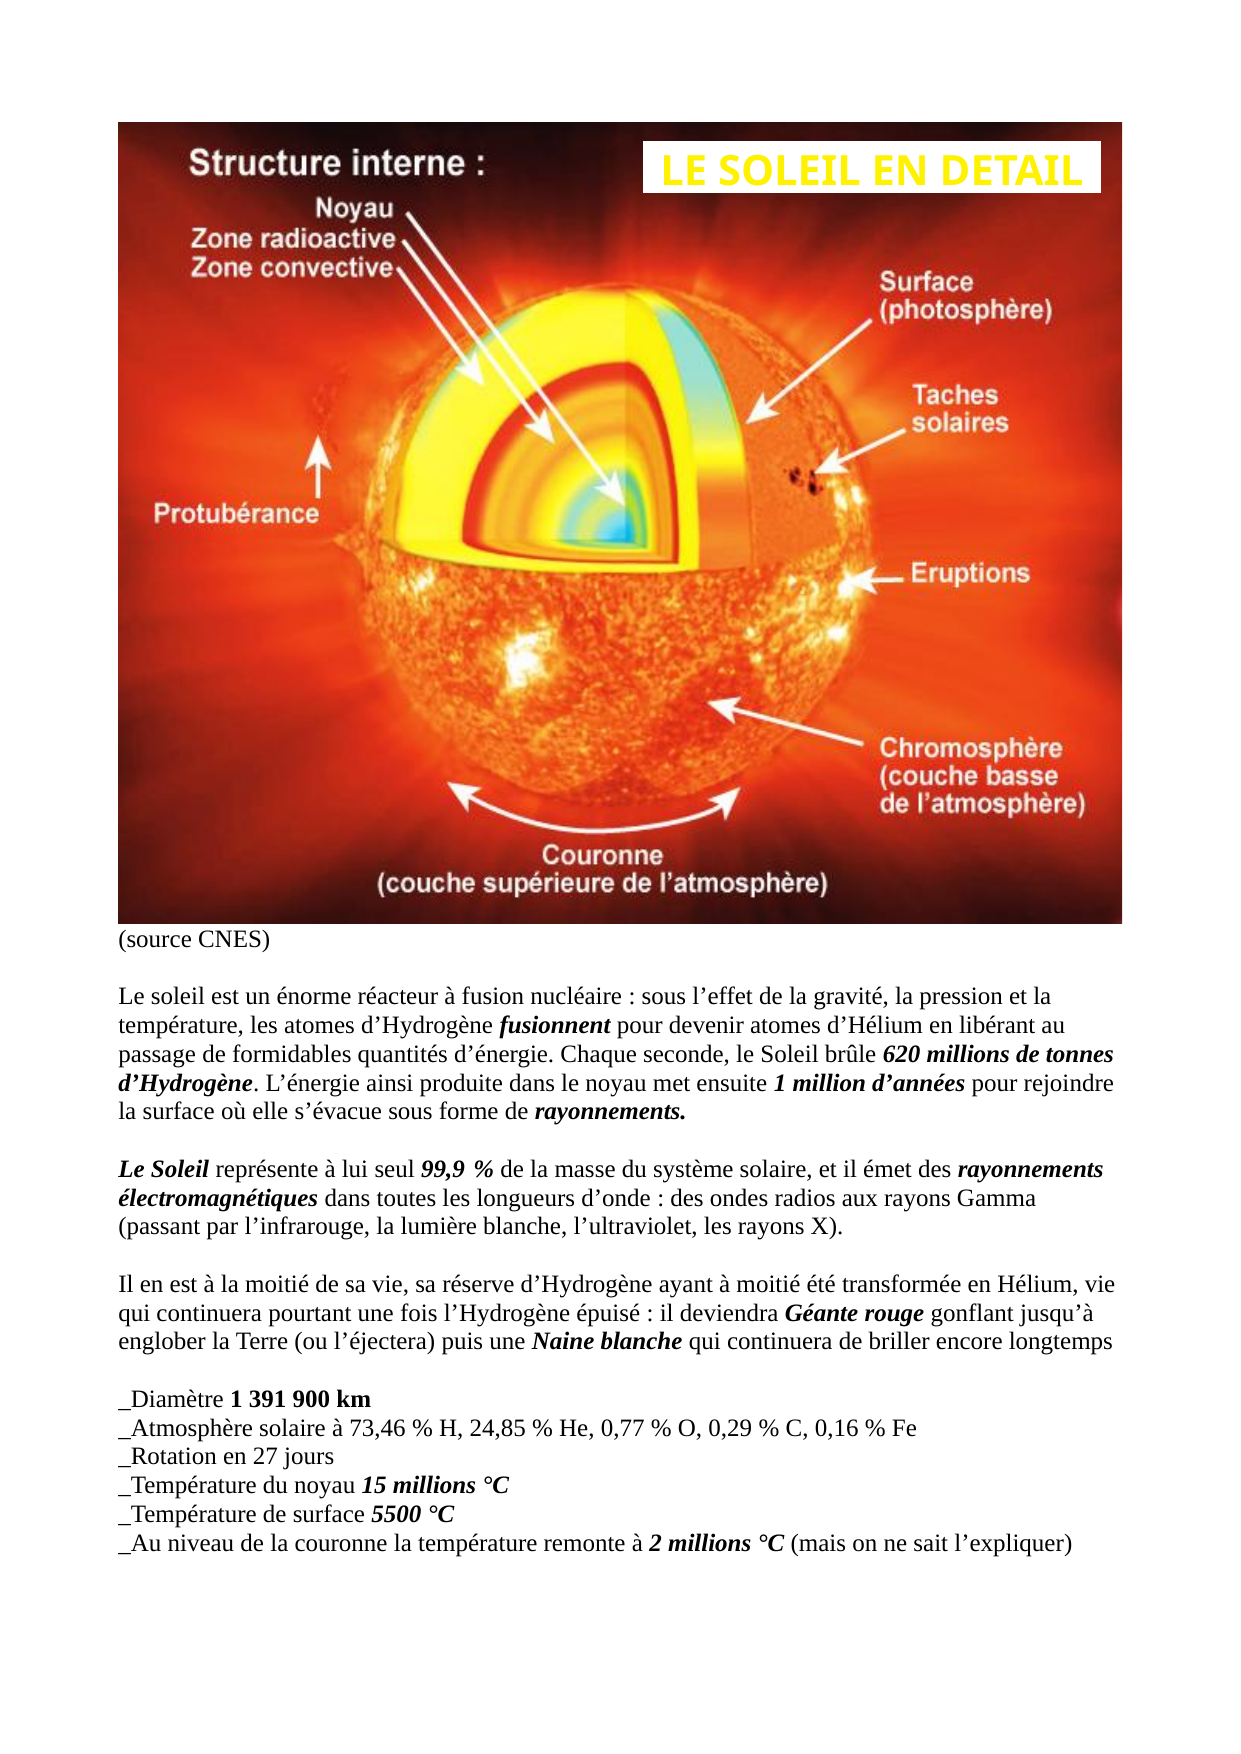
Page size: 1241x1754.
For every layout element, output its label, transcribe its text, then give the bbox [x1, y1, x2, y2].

text Le Soleil représente à lui seul 99,9 % de la masse du système solaire, et il émet des rayonnements électromagnétiques dans toutes les longueurs d’onde : des ondes radios aux rayons Gamma (passant par l’infrarouge, la lumière blanche, l’ultraviolet, les rayons X). [118, 1154, 1122, 1240]
text _Rotation en 27 jours [118, 1441, 1122, 1470]
text Il en est à la moitié de sa vie, sa réserve d’Hydrogène ayant à moitié été transformée en Hélium, vie qui continuera pourtant une fois l’Hydrogène épuisé : il deviendra Géante rouge gonflant jusqu’à englober la Terre (ou l’éjectera) puis une Naine blanche qui continuera de briller encore longtemps [118, 1269, 1122, 1355]
text _Diamètre 1 391 900 km [118, 1384, 1122, 1413]
text Le soleil est un énorme réacteur à fusion nucléaire : sous l’effet de la gravité, la pression et la température, les atomes d’Hydrogène fusionnent pour devenir atomes d’Hélium en libérant au passage de formidables quantités d’énergie. Chaque seconde, le Soleil brûle 620 millions de tonnes d’Hydrogène. L’énergie ainsi produite dans le noyau met ensuite 1 million d’années pour rejoindre la surface où elle s’évacue sous forme de rayonnements. [118, 981, 1122, 1125]
text _Température du noyau 15 millions °C [118, 1470, 1122, 1499]
text LE SOLEIL EN DETAIL [643, 141, 1101, 193]
text _Au niveau de la couronne la température remonte à 2 millions °C (mais on ne sait l’expliquer) [118, 1528, 1122, 1556]
text _Atmosphère solaire à 73,46 % H, 24,85 % He, 0,77 % O, 0,29 % C, 0,16 % Fe [118, 1413, 1122, 1441]
text [118, 118, 1122, 122]
text (source CNES) [118, 924, 1122, 953]
text _Température de surface 5500 °C [118, 1499, 1122, 1528]
